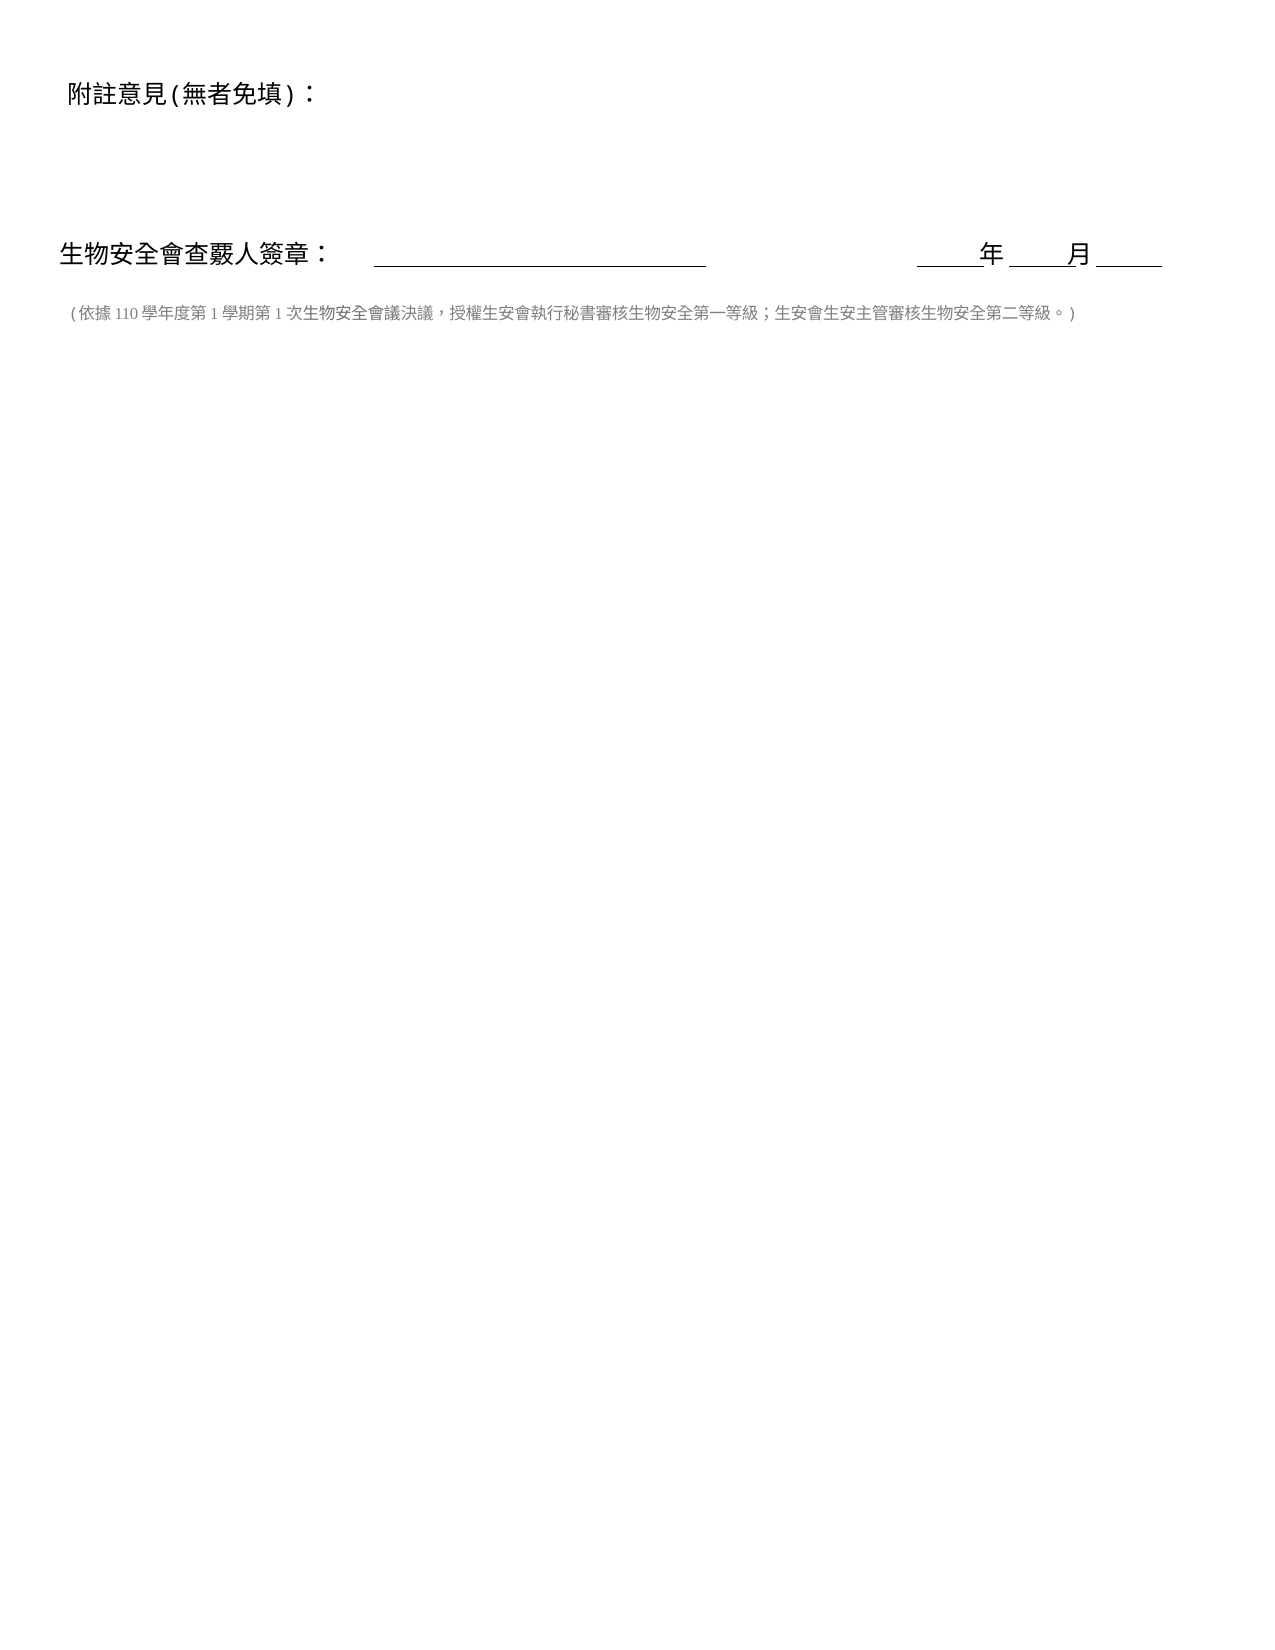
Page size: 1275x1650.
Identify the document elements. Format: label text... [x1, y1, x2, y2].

text 附註意見(無者免填)： [67, 75, 1216, 111]
text (依據110學年度第1學期第1次生物安全會議決議，授權生安會執行秘書審核生物安全第一等級；生安會生安主管審核生物安全第二等級。) [68, 300, 1247, 324]
text [53, 293, 1262, 355]
text 生物安全會查覈人簽章： 年 月 [59, 234, 1216, 270]
